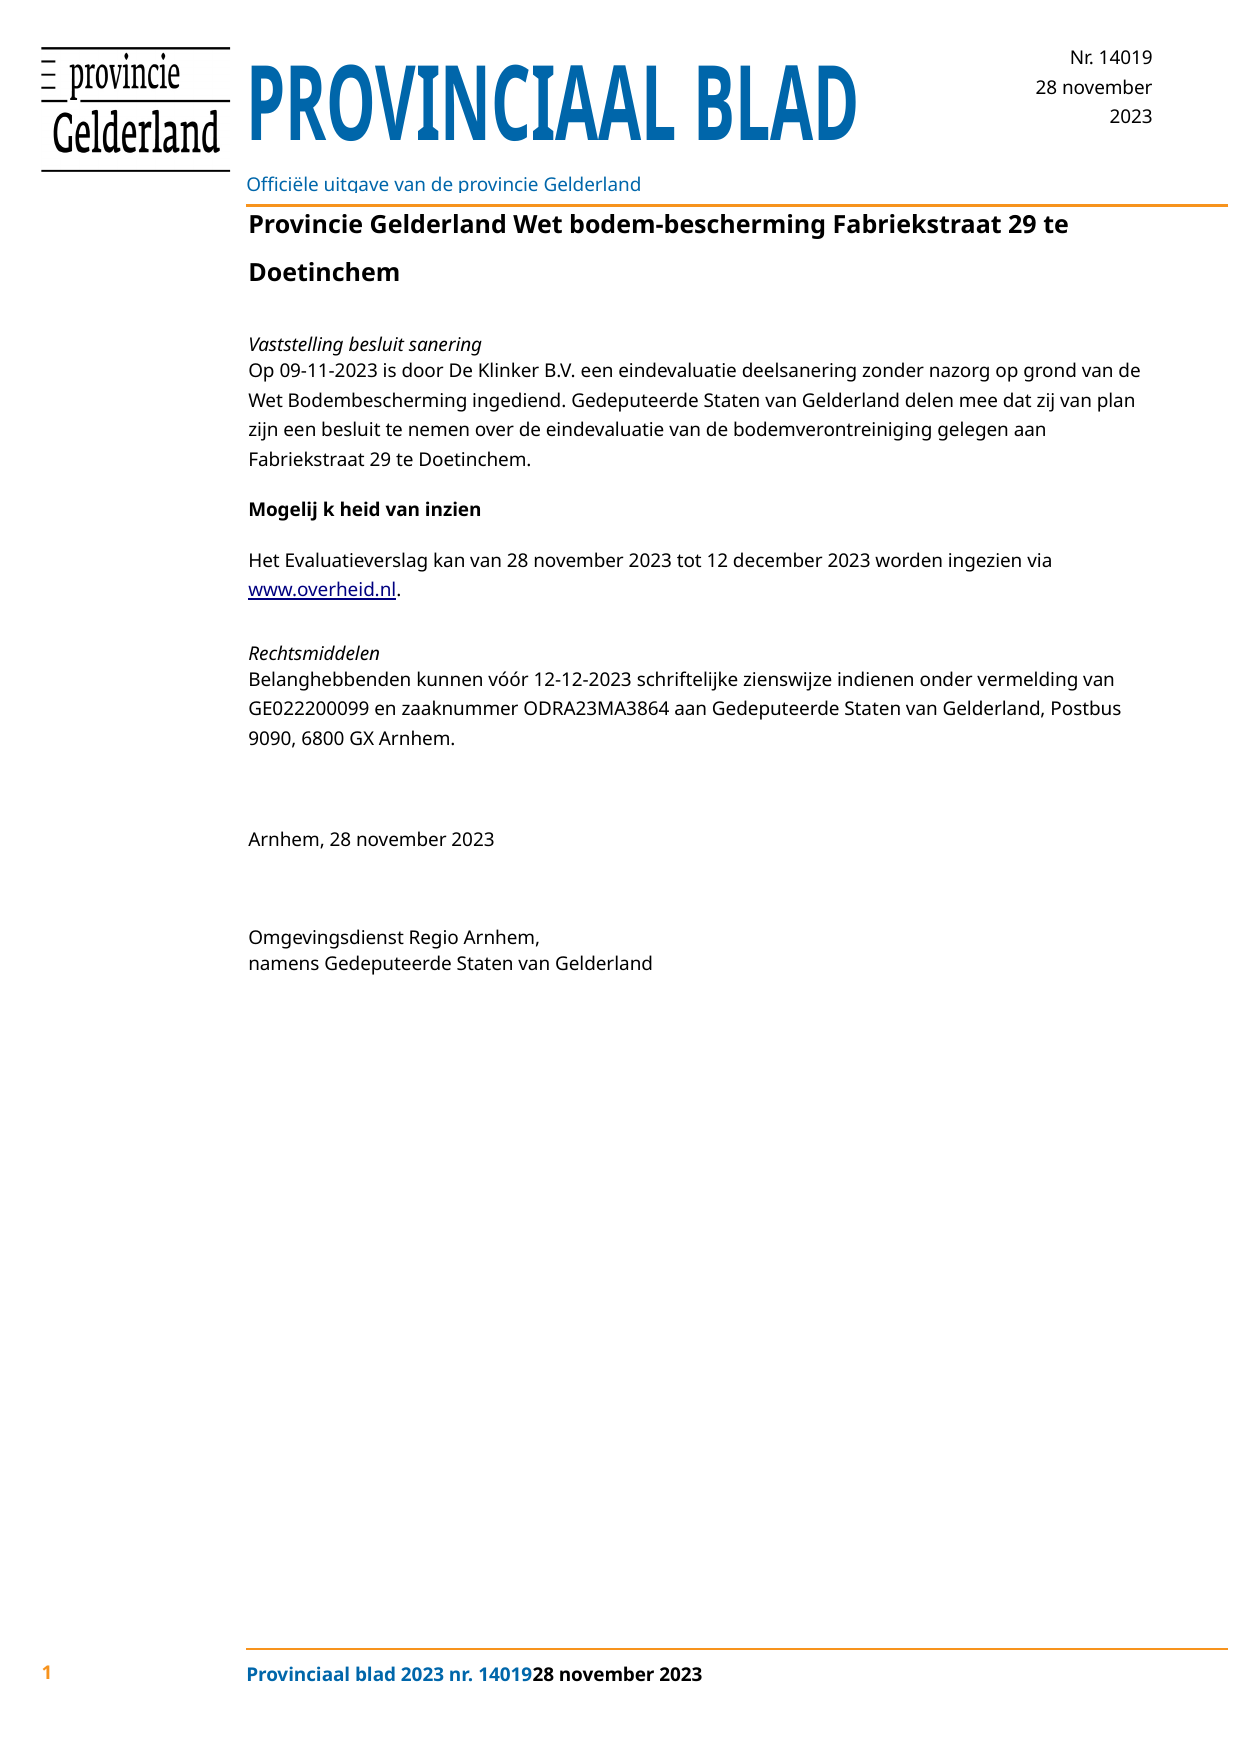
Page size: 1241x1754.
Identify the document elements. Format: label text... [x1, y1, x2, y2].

text Vaststelling besluit sanering [248, 331, 1152, 357]
picture [41, 47, 231, 172]
text Het Evaluatieverslag kan van 28 november 2023 tot 12 december 2023 worden ingezien via www.overheid.nl. [248, 547, 1152, 602]
text Provincie Gelderland Wet bodem-bescherming Fabriekstraat 29 te Doetinchem [248, 207, 1152, 288]
text Rechtsmiddelen [248, 640, 1152, 666]
text namens Gedeputeerde Staten van Gelderland [248, 950, 1152, 976]
text Mogelij k heid van inzien [248, 496, 1152, 522]
text Belanghebbenden kunnen vóór 12-12-2023 schriftelijke zienswijze indienen onder vermelding van GE022200099 en zaaknummer ODRA23MA3864 aan Gedeputeerde Staten van Gelderland, Postbus 9090, 6800 GX Arnhem. [248, 666, 1152, 751]
text Op 09-11-2023 is door De Klinker B.V. een eindevaluatie deelsanering zonder nazorg op grond van de Wet Bodembescherming ingediend. Gedeputeerde Staten van Gelderland delen mee dat zij van plan zijn een besluit te nemen over de eindevaluatie van de bodemverontreiniging gelegen aan Fabriekstraat 29 te Doetinchem. [248, 357, 1152, 472]
text Arnhem, 28 november 2023 [248, 826, 1152, 852]
text Omgevingsdienst Regio Arnhem, [248, 924, 1152, 950]
